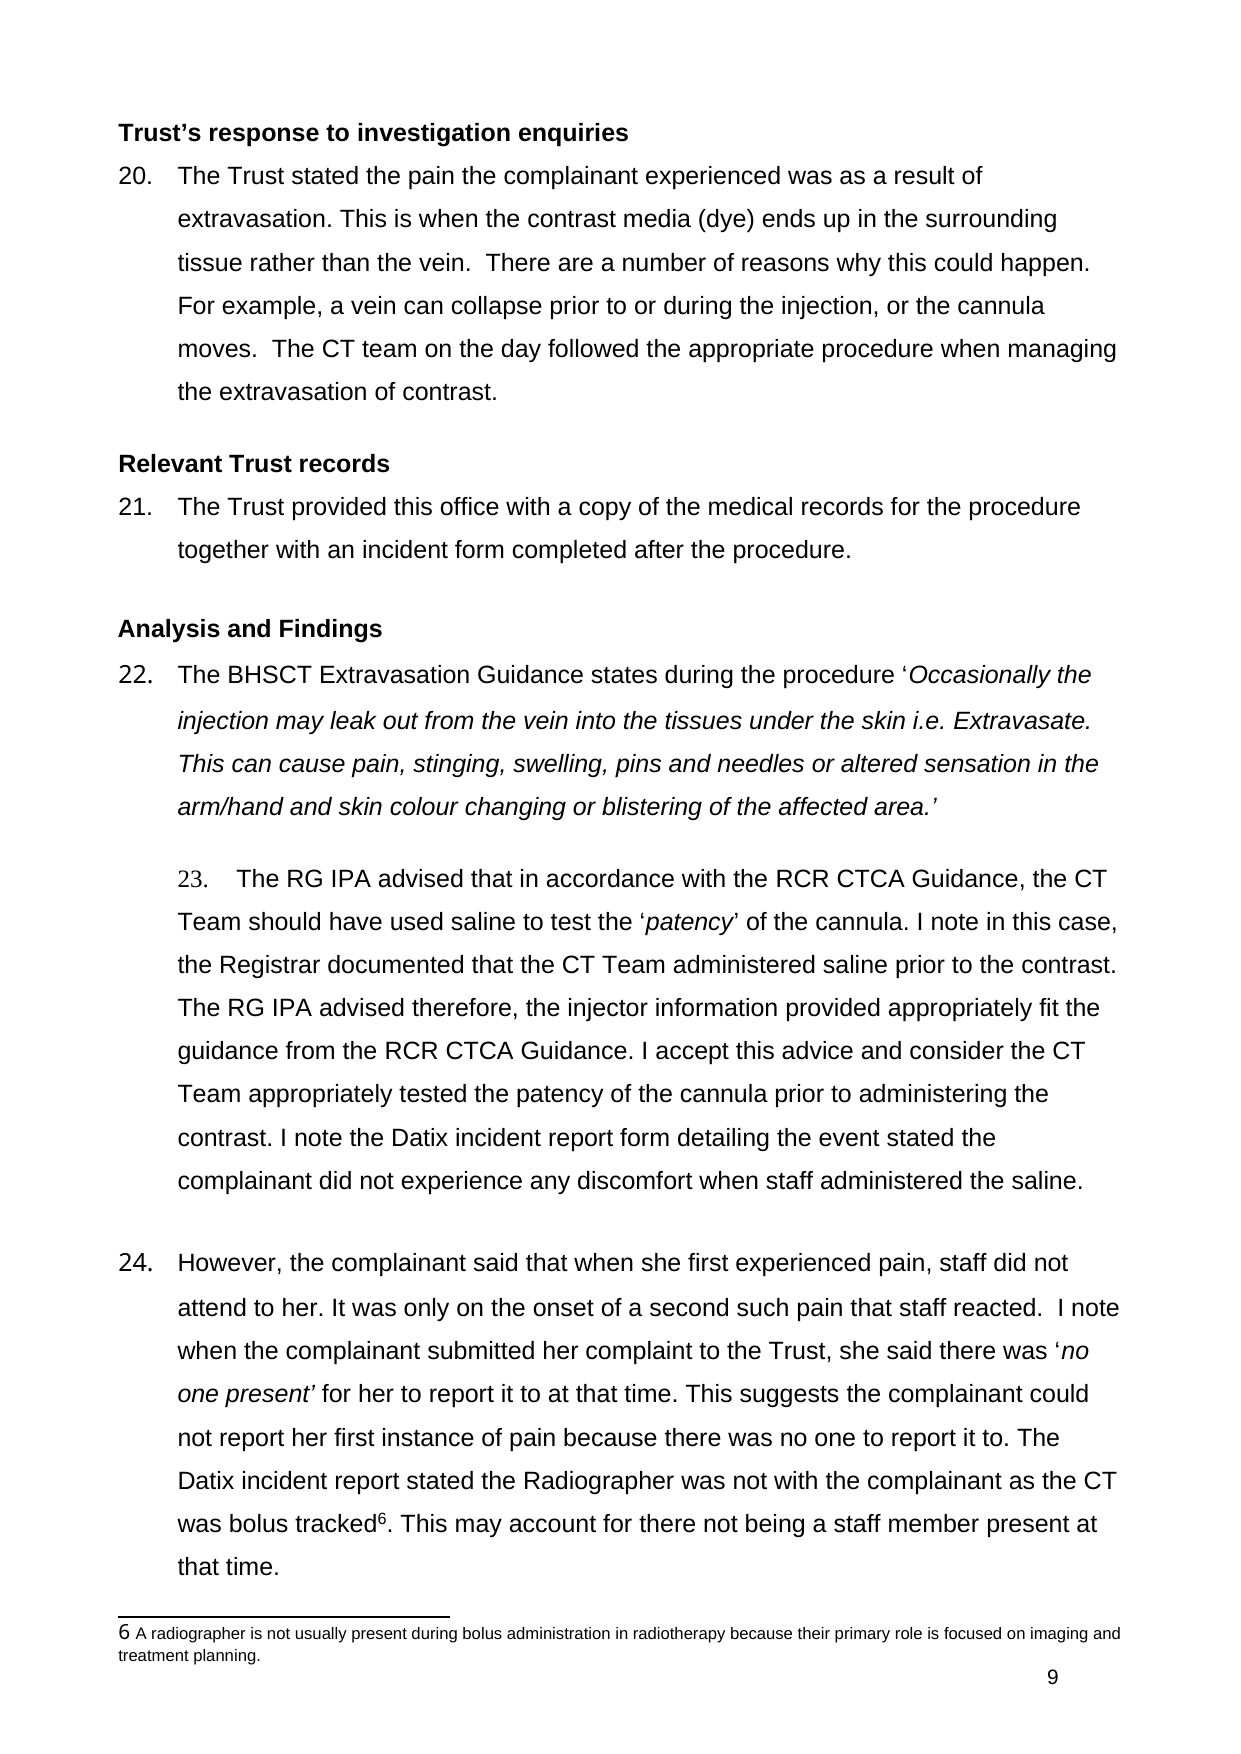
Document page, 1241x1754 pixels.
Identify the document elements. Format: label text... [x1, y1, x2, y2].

text Trust’s response to investigation enquiries [118, 118, 1122, 147]
list The RG IPA advised that in accordance with the RCR CTCA Guidance, the CT Team should have used saline to test the ‘patency’ of the cannula. I note in this case, the Registrar documented that the CT Team administered saline prior to the contrast. The RG IPA advised therefore, the injector information provided appropriately fit the guidance from the RCR CTCA Guidance. I accept this advice and consider the CT Team appropriately tested the patency of the cannula prior to administering the contrast. I note the Datix incident report form detailing the event stated the complainant did not experience any discomfort when staff administered the saline. [177, 864, 1122, 1194]
list The Trust stated the pain the complainant experienced was as a result of extravasation. This is when the contrast media (dye) ends up in the surrounding tissue rather than the vein. There are a number of reasons why this could happen. For example, a vein can collapse prior to or during the injection, or the cannula moves. The CT team on the day followed the appropriate procedure when managing the extravasation of contrast. [118, 161, 1122, 406]
text Analysis and Findings [117, 614, 1122, 643]
text Relevant Trust records [118, 449, 1122, 477]
list A radiographer is not usually present during bolus administration in radiotherapy because their primary role is focused on imaging and treatment planning. [118, 1617, 1122, 1665]
list The Trust provided this office with a copy of the medical records for the procedure together with an incident form completed after the procedure. [118, 492, 1122, 564]
list The BHSCT Extravasation Guidance states during the procedure ‘Occasionally the injection may leak out from the vein into the tissues under the skin i.e. Extravasate. This can cause pain, stinging, swelling, pins and needles or altered sensation in the arm/hand and skin colour changing or blistering of the affected area.’ [118, 657, 1122, 821]
list However, the complainant said that when she first experienced pain, staff did not attend to her. It was only on the onset of a second such pain that staff reacted. I note when the complainant submitted her complaint to the Trust, she said there was ‘no one present’ for her to report it to at that time. This suggests the complainant could not report her first instance of pain because there was no one to report it to. The Datix incident report stated the Radiographer was not with the complainant as the CT was bolus tracked. This may account for there not being a staff member present at that time. [118, 1245, 1122, 1581]
